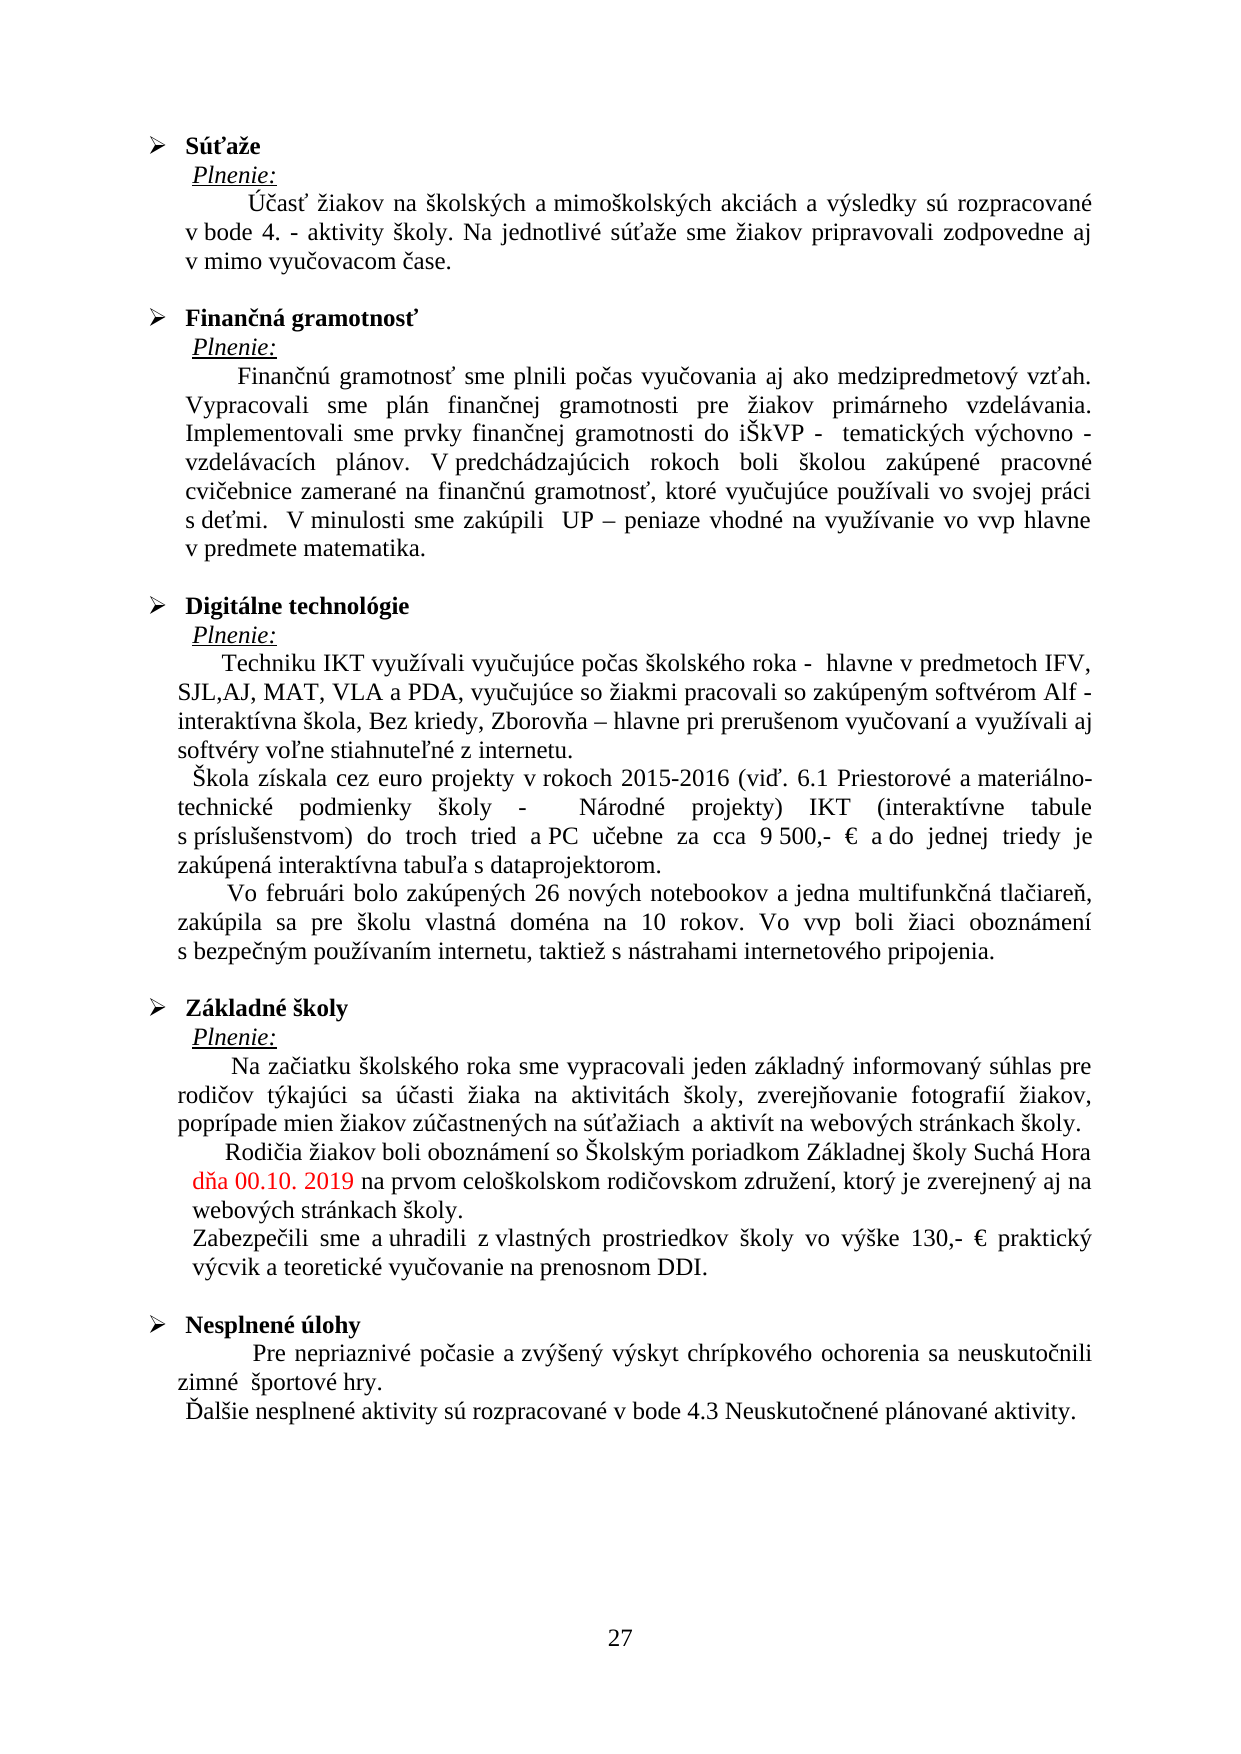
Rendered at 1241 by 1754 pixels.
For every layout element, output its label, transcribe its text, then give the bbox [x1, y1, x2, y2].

list Nesplnené úlohy [148, 1310, 1092, 1338]
text Účasť žiakov na školských a mimoškolských akciách a výsledky sú rozpracované v bode 4. - aktivity školy. Na jednotlivé súťaže sme žiakov pripravovali zodpovedne aj v mimo vyučovacom čase. [185, 188, 1092, 275]
text Škola získala cez euro projekty v rokoch 2015-2016 (viď. 6.1 Priestorové a materiálno-technické podmienky školy - Národné projekty) IKT (interaktívne tabule s príslušenstvom) do troch tried a PC učebne za cca 9 500,- € a do jednej triedy je zakúpená interaktívna tabuľa s dataprojektorom. [177, 763, 1092, 878]
list Základné školy [148, 993, 1092, 1022]
text Techniku IKT využívali vyučujúce počas školského roka - hlavne v predmetoch IFV, SJL,AJ, MAT, VLA a PDA, vyučujúce so žiakmi pracovali so zakúpeným softvérom Alf - interaktívna škola, Bez kriedy, Zborovňa – hlavne pri prerušenom vyučovaní a využívali aj softvéry voľne stiahnuteľné z internetu. [177, 648, 1092, 763]
text Plnenie: [148, 160, 1092, 188]
text Finančnú gramotnosť sme plnili počas vyučovania aj ako medzipredmetový vzťah. Vypracovali sme plán finančnej gramotnosti pre žiakov primárneho vzdelávania. Implementovali sme prvky finančnej gramotnosti do iŠkVP - tematických výchovno - vzdelávacích plánov. V predchádzajúcich rokoch boli školou zakúpené pracovné cvičebnice zamerané na finančnú gramotnosť, ktoré vyučujúce používali vo svojej práci s deťmi. V minulosti sme zakúpili UP – peniaze vhodné na využívanie vo vvp hlavne v predmete matematika. [185, 361, 1092, 562]
text Plnenie: [148, 620, 1092, 648]
list Súťaže [148, 131, 1092, 160]
text Ďalšie nesplnené aktivity sú rozpracované v bode 4.3 Neuskutočnené plánované aktivity. [185, 1396, 1092, 1425]
text Rodičia žiakov boli oboznámení so Školským poriadkom Základnej školy Suchá Hora dňa 00.10. 2019 na prvom celoškolskom rodičovskom združení, ktorý je zverejnený aj na webových stránkach školy. [192, 1137, 1092, 1223]
text Plnenie: [148, 332, 1092, 361]
text Plnenie: [148, 1022, 1092, 1051]
text Pre nepriaznivé počasie a zvýšený výskyt chrípkového ochorenia sa neuskutočnili zimné športové hry. [148, 1338, 1092, 1396]
list Finančná gramotnosť [148, 303, 1092, 332]
text Zabezpečili sme a uhradili z vlastných prostriedkov školy vo výške 130,- € praktický výcvik a teoretické vyučovanie na prenosnom DDI. [192, 1223, 1092, 1281]
text Na začiatku školského roka sme vypracovali jeden základný informovaný súhlas pre rodičov týkajúci sa účasti žiaka na aktivitách školy, zverejňovanie fotografií žiakov, poprípade mien žiakov zúčastnených na súťažiach a aktivít na webových stránkach školy. [177, 1051, 1092, 1137]
text Vo februári bolo zakúpených 26 nových notebookov a jedna multifunkčná tlačiareň, zakúpila sa pre školu vlastná doména na 10 rokov. Vo vvp boli žiaci oboznámení s bezpečným používaním internetu, taktiež s nástrahami internetového pripojenia. [177, 878, 1092, 965]
list Digitálne technológie [148, 591, 1092, 620]
